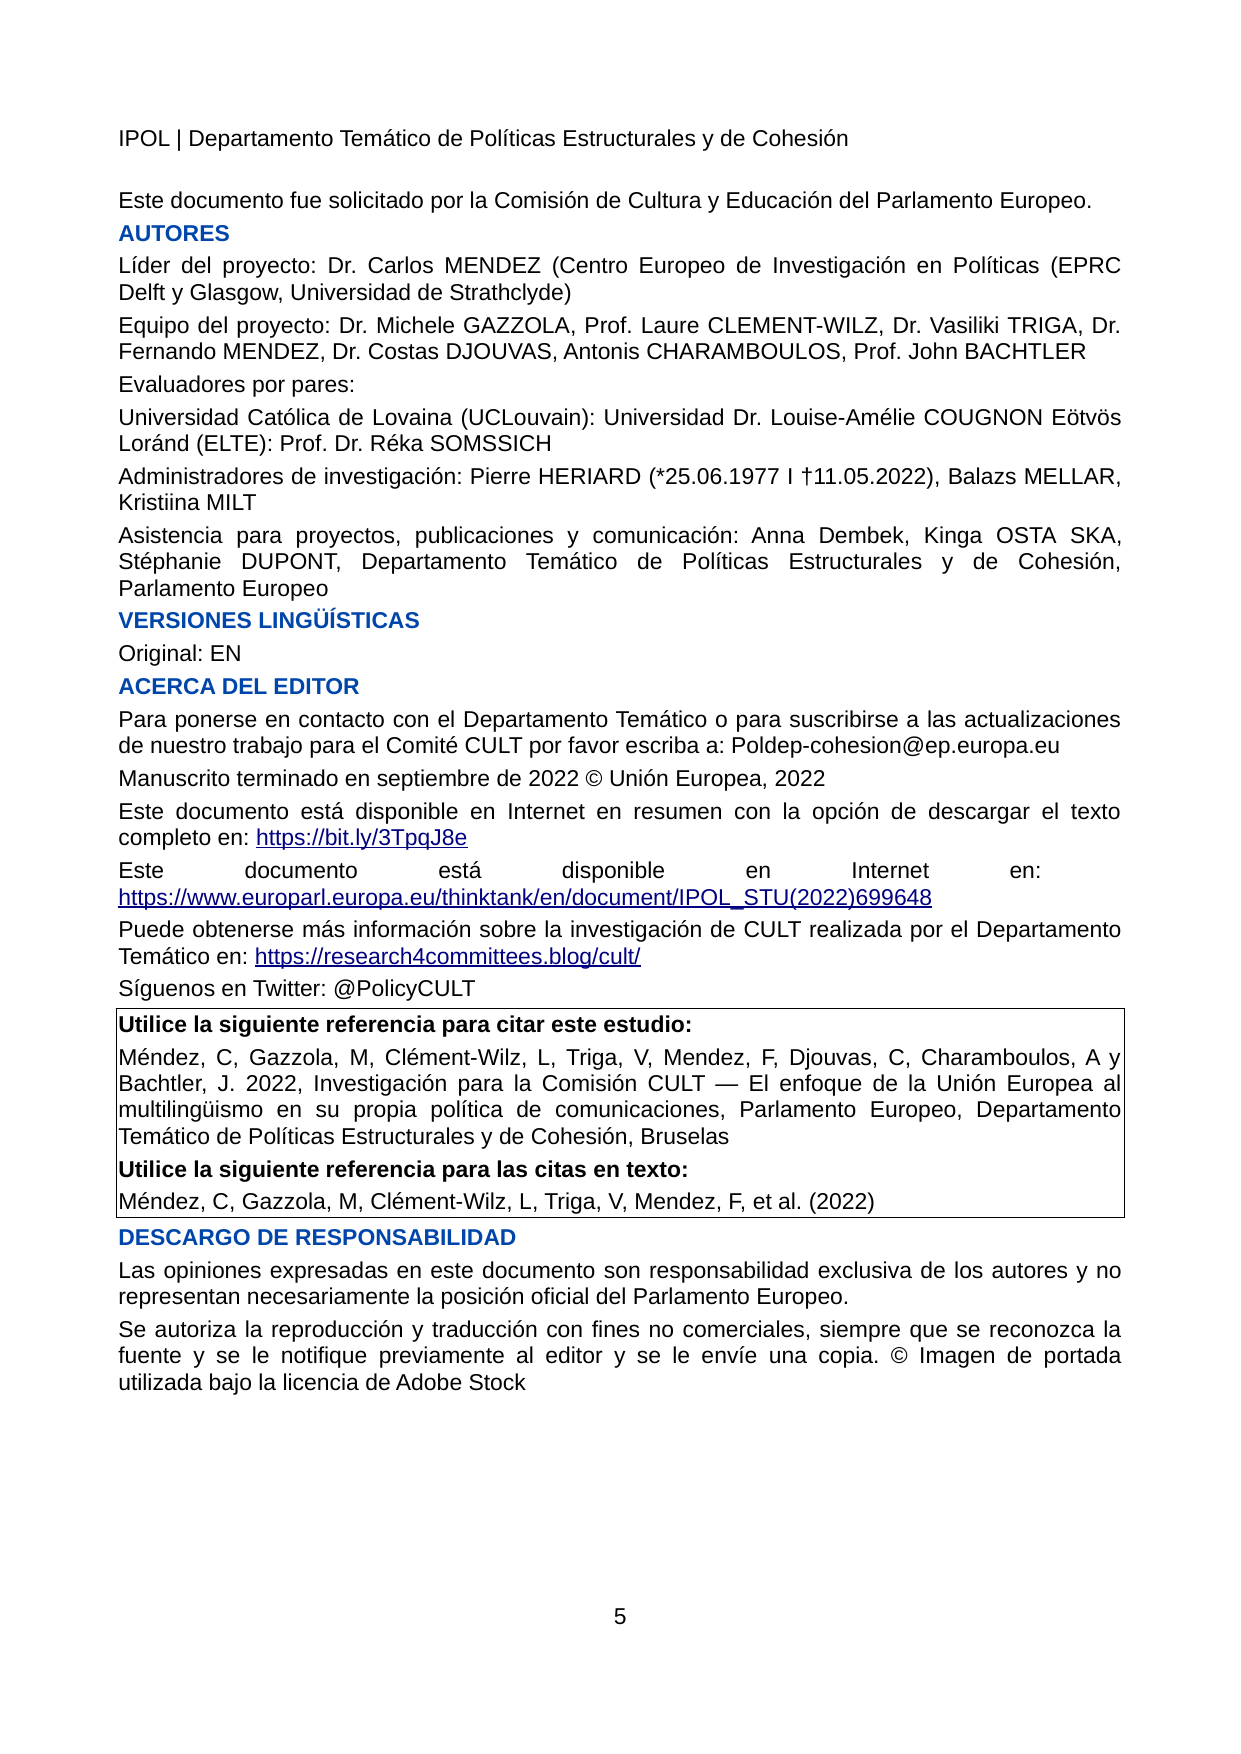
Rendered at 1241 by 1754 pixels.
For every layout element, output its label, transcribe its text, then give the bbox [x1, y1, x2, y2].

text Manuscrito terminado en septiembre de 2022 © Unión Europea, 2022 [118, 765, 1122, 791]
text Utilice la siguiente referencia para citar este estudio: [117, 1009, 1124, 1037]
text Este documento fue solicitado por la Comisión de Cultura y Educación del Parlamento Europeo. [118, 187, 1122, 213]
text Se autoriza la reproducción y traducción con fines no comerciales, siempre que se reconozca la fuente y se le notifique previamente al editor y se le envíe una copia. © Imagen de portada utilizada bajo la licencia de Adobe Stock [118, 1316, 1122, 1395]
text Puede obtenerse más información sobre la investigación de CULT realizada por el Departamento Temático en: https://research4committees.blog/cult/ [118, 916, 1122, 969]
text Este documento está disponible en Internet en: https://www.europarl.europa.eu/thinktank/en/document/IPOL_STU(2022)699648 [118, 857, 1122, 910]
text Utilice la siguiente referencia para las citas en texto: [117, 1153, 1124, 1182]
text Este documento está disponible en Internet en resumen con la opción de descargar el texto completo en: https://bit.ly/3TpqJ8e [118, 798, 1122, 851]
text Asistencia para proyectos, publicaciones y comunicación: Anna Dembek, Kinga OSTA ​​SKA, Stéphanie DUPONT, Departamento Temático de Políticas Estructurales y de Cohesión, Parlamento Europeo [118, 522, 1122, 601]
text Para ponerse en contacto con el Departamento Temático o para suscribirse a las actualizaciones de nuestro trabajo para el Comité CULT por favor escriba a: Poldep-cohesion@ep.europa.eu [118, 706, 1122, 759]
text Méndez, C, Gazzola, M, Clément-Wilz, L, Triga, V, Mendez, F, Djouvas, C, Charamboulos, A y Bachtler, J. 2022, Investigación para la Comisión CULT — El enfoque de la Unión Europea al multilingüismo en su propia política de comunicaciones, Parlamento Europeo, Departamento Temático de Políticas Estructurales y de Cohesión, Bruselas [117, 1041, 1124, 1149]
text Original: EN [118, 640, 1122, 667]
text Méndez, C, Gazzola, M, Clément-Wilz, L, Triga, V, Mendez, F, et al. (2022) [117, 1186, 1124, 1217]
text VERSIONES LINGÜÍSTICAS [118, 607, 1122, 634]
text Administradores de investigación: Pierre HERIARD (*25.06.1977 I †11.05.2022), Balazs MELLAR, Kristiina MILT [118, 463, 1122, 516]
text ACERCA DEL EDITOR [118, 673, 1122, 699]
text Líder del proyecto: Dr. Carlos MENDEZ (Centro Europeo de Investigación en Políticas (EPRC Delft y Glasgow, Universidad de Strathclyde) [118, 252, 1122, 305]
text Evaluadores por pares: [118, 371, 1122, 397]
text Universidad Católica de Lovaina (UCLouvain): Universidad Dr. Louise-Amélie COUGNON Eötvös Loránd (ELTE): Prof. Dr. Réka SOMSSICH [118, 404, 1122, 456]
text DESCARGO DE RESPONSABILIDAD [118, 1224, 1122, 1250]
text Equipo del proyecto: Dr. Michele GAZZOLA, Prof. Laure CLEMENT-WILZ, Dr. Vasiliki TRIGA, Dr. Fernando MENDEZ, Dr. Costas DJOUVAS, Antonis CHARAMBOULOS, Prof. John BACHTLER [118, 312, 1122, 364]
text AUTORES [118, 220, 1122, 246]
text Las opiniones expresadas en este documento son responsabilidad exclusiva de los autores y no representan necesariamente la posición oficial del Parlamento Europeo. [118, 1257, 1122, 1309]
text Síguenos en Twitter: @PolicyCULT [118, 975, 1122, 1002]
